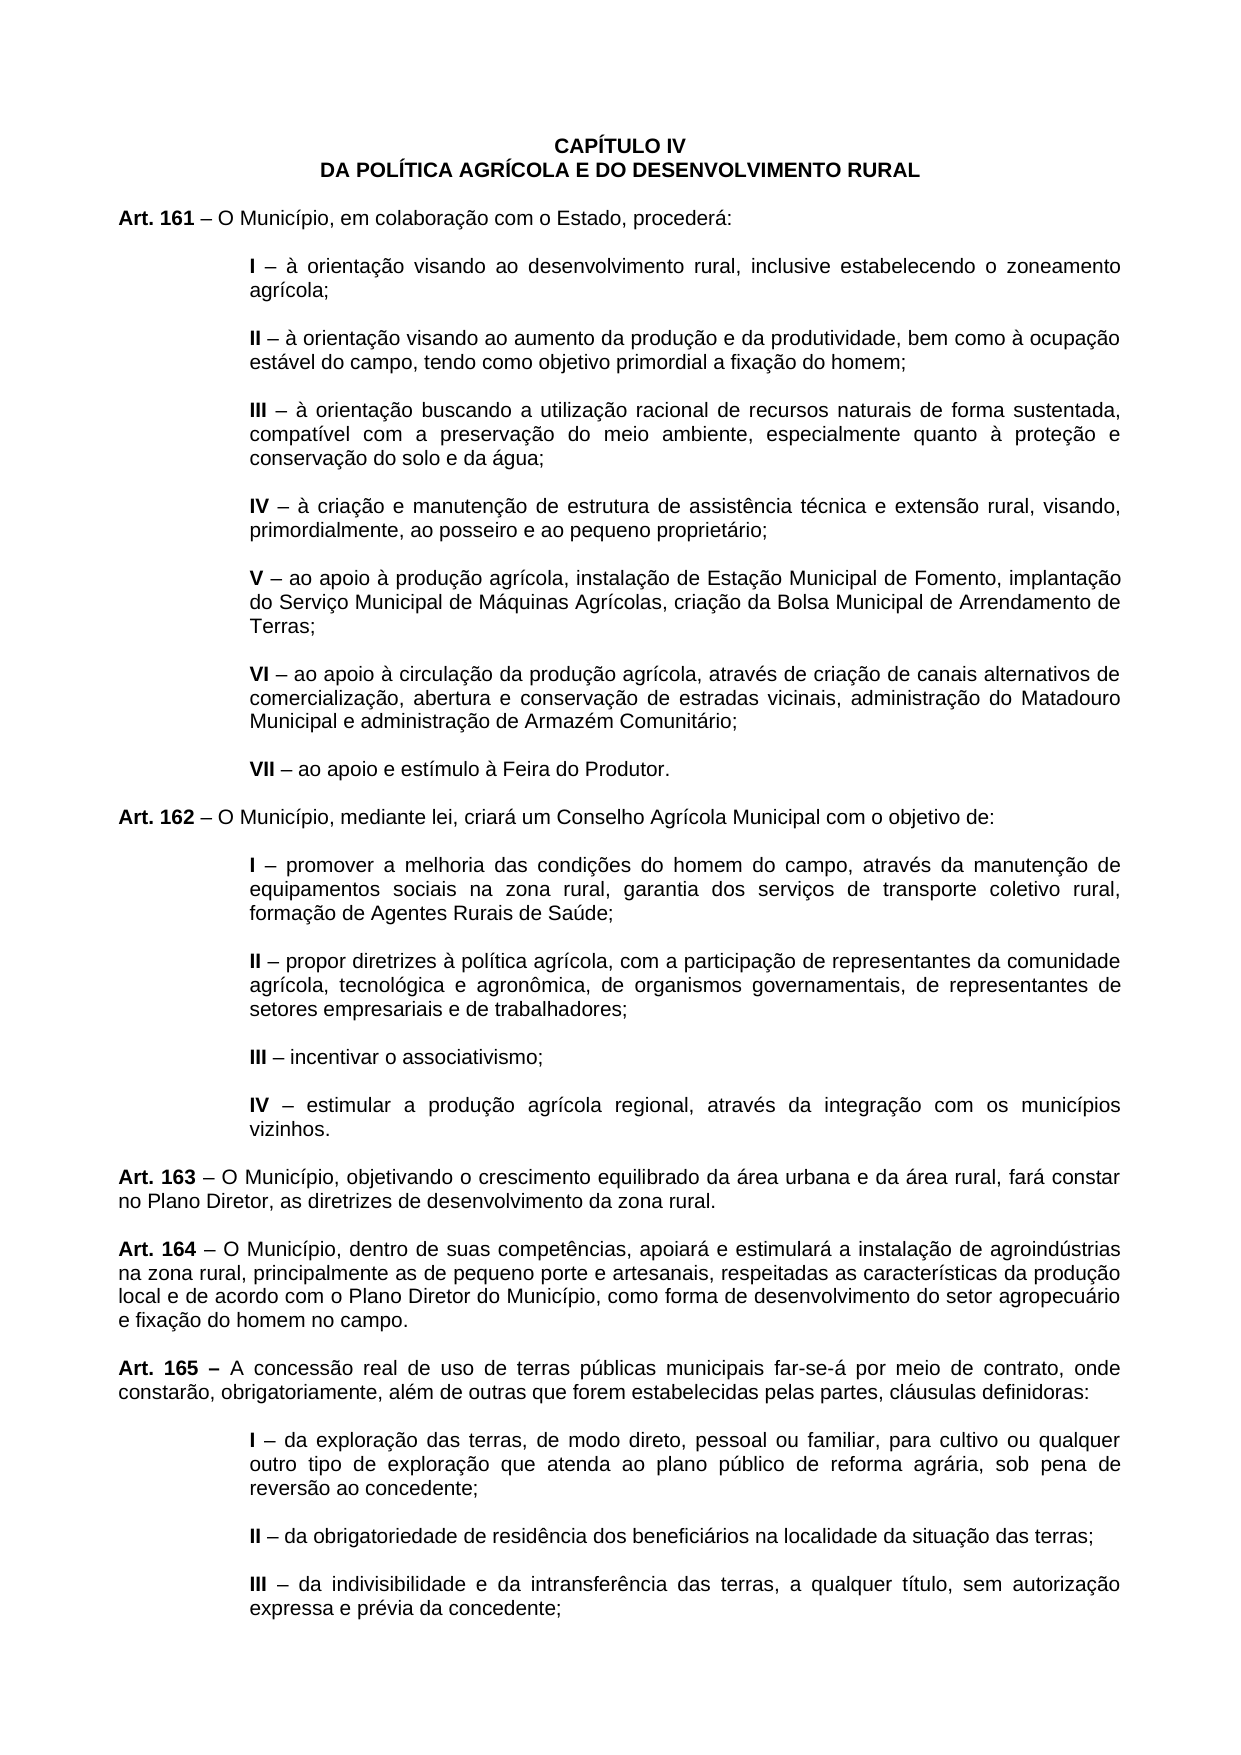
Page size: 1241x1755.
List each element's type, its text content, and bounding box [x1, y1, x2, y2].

text V – ao apoio à produção agrícola, instalação de Estação Municipal de Fomento, implantação do Serviço Municipal de Máquinas Agrícolas, criação da Bolsa Municipal de Arrendamento de Terras; [249, 566, 1122, 637]
text I – da exploração das terras, de modo direto, pessoal ou familiar, para cultivo ou qualquer outro tipo de exploração que atenda ao plano público de reforma agrária, sob pena de reversão ao concedente; [249, 1404, 1122, 1500]
text CAPÍTULO IV [118, 134, 1122, 158]
text Art. 162 – O Município, mediante lei, criará um Conselho Agrícola Municipal com o objetivo de: [118, 805, 1122, 829]
text II – à orientação visando ao aumento da produção e da produtividade, bem como à ocupação estável do campo, tendo como objetivo primordial a fixação do homem; [249, 326, 1122, 374]
text Art. 164 – O Município, dentro de suas competências, apoiará e estimulará a instalação de agroindústrias na zona rural, principalmente as de pequeno porte e artesanais, respeitadas as características da produção local e de acordo com o Plano Diretor do Município, como forma de desenvolvimento do setor agropecuário e fixação do homem no campo. [118, 1236, 1122, 1332]
text Art. 165 – A concessão real de uso de terras públicas municipais far-se-á por meio de contrato, onde constarão, obrigatoriamente, além de outras que forem estabelecidas pelas partes, cláusulas definidoras: [118, 1356, 1122, 1404]
text II – da obrigatoriedade de residência dos beneficiários na localidade da situação das terras; [249, 1524, 1122, 1548]
text VI – ao apoio à circulação da produção agrícola, através de criação de canais alternativos de comercialização, abertura e conservação de estradas vicinais, administração do Matadouro Municipal e administração de Armazém Comunitário; [249, 661, 1122, 733]
text III – da indivisibilidade e da intransferência das terras, a qualquer título, sem autorização expressa e prévia da concedente; [249, 1572, 1122, 1620]
text III – à orientação buscando a utilização racional de recursos naturais de forma sustentada, compatível com a preservação do meio ambiente, especialmente quanto à proteção e conservação do solo e da água; [249, 398, 1122, 470]
text I – promover a melhoria das condições do homem do campo, através da manutenção de equipamentos sociais na zona rural, garantia dos serviços de transporte coletivo rural, formação de Agentes Rurais de Saúde; [249, 853, 1122, 925]
text Art. 161 – O Município, em colaboração com o Estado, procederá: [118, 206, 1122, 230]
text IV – estimular a produção agrícola regional, através da integração com os municípios vizinhos. [249, 1093, 1122, 1141]
text III – incentivar o associativismo; [249, 1045, 1122, 1069]
text VII – ao apoio e estímulo à Feira do Produtor. [249, 757, 1122, 781]
text DA POLÍTICA AGRÍCOLA E DO DESENVOLVIMENTO RURAL [118, 158, 1122, 182]
text IV – à criação e manutenção de estrutura de assistência técnica e extensão rural, visando, primordialmente, ao posseiro e ao pequeno proprietário; [249, 494, 1122, 542]
text Art. 163 – O Município, objetivando o crescimento equilibrado da área urbana e da área rural, fará constar no Plano Diretor, as diretrizes de desenvolvimento da zona rural. [118, 1164, 1122, 1212]
text I – à orientação visando ao desenvolvimento rural, inclusive estabelecendo o zoneamento agrícola; [249, 254, 1122, 302]
text II – propor diretrizes à política agrícola, com a participação de representantes da comunidade agrícola, tecnológica e agronômica, de organismos governamentais, de representantes de setores empresariais e de trabalhadores; [249, 949, 1122, 1021]
